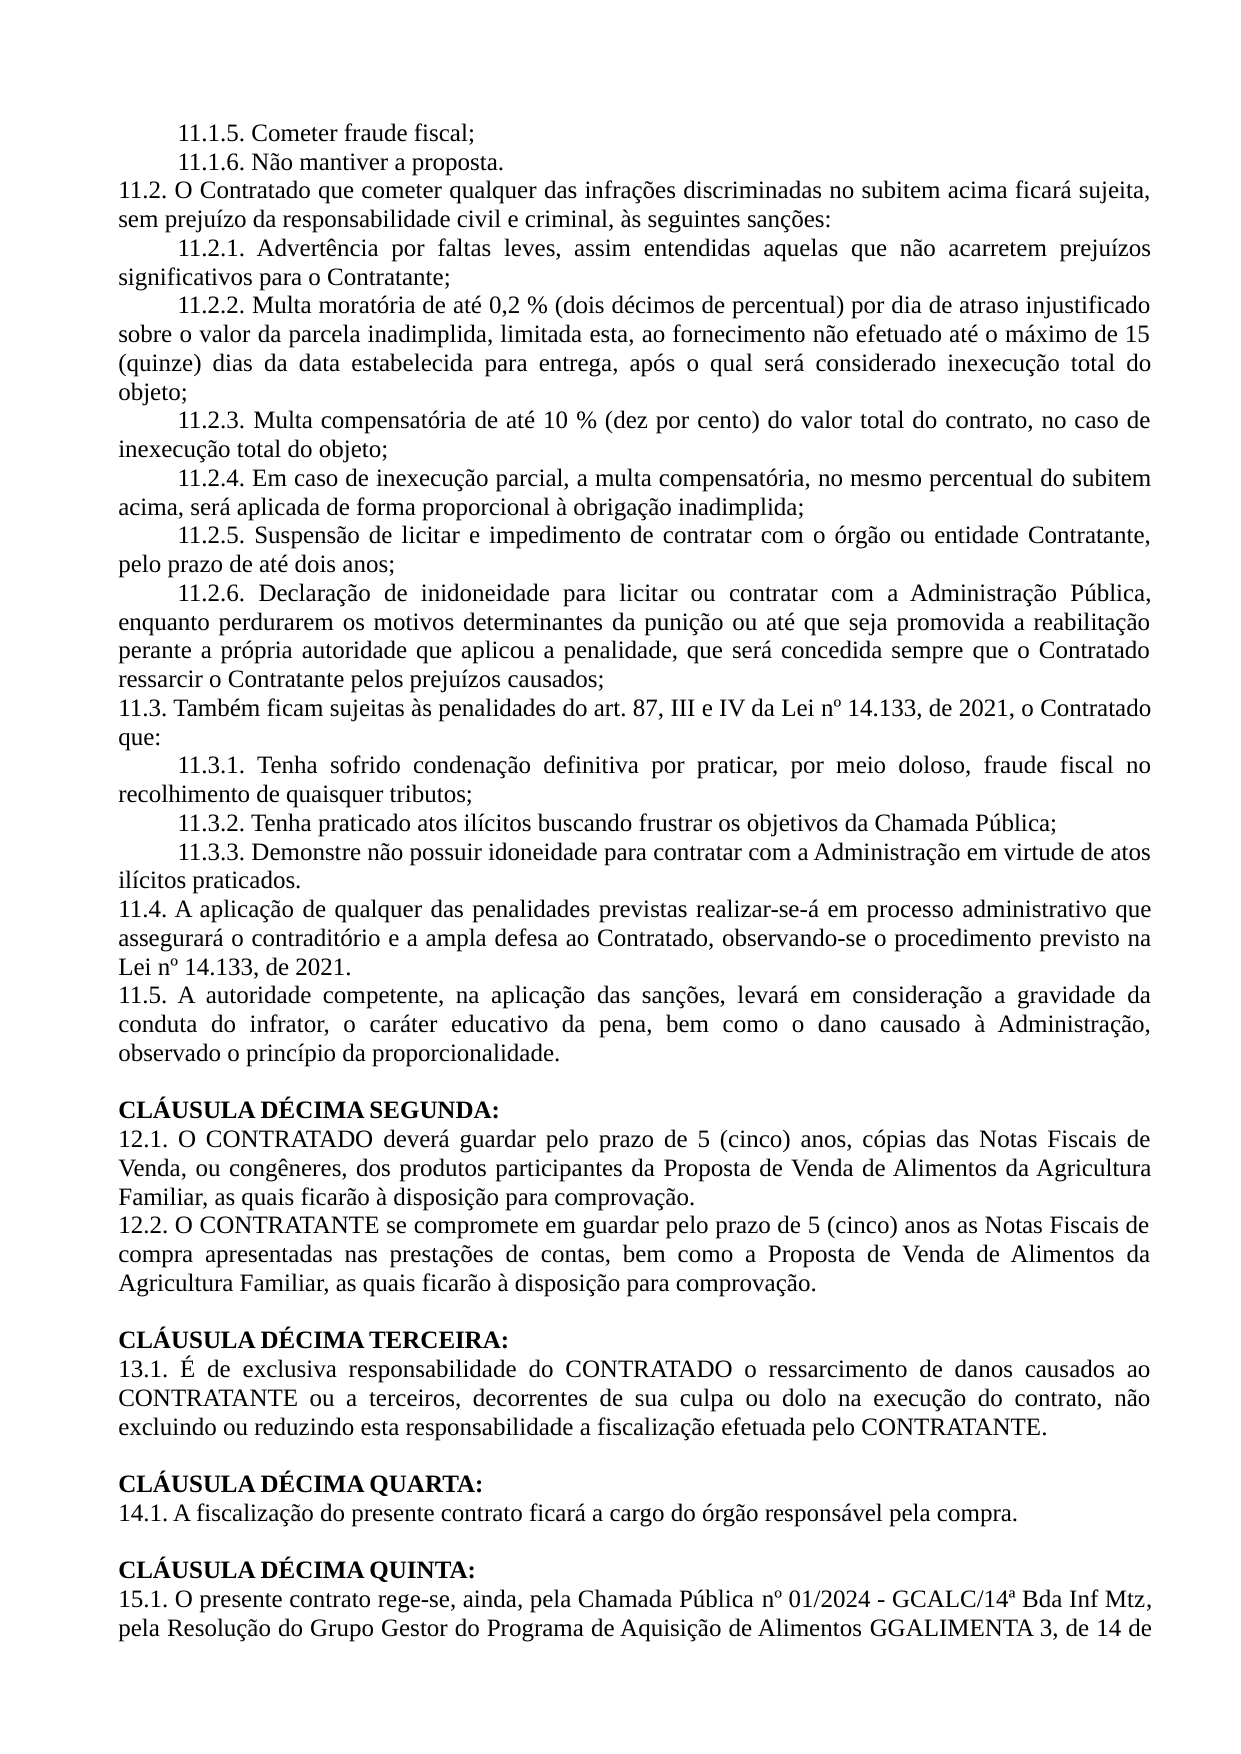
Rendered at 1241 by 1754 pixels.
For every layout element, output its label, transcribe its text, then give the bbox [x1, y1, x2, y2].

text CLÁUSULA DÉCIMA SEGUNDA: [118, 1096, 1152, 1124]
text 11.2.4. Em caso de inexecução parcial, a multa compensatória, no mesmo percentual do subitem acima, será aplicada de forma proporcional à obrigação inadimplida; [118, 463, 1152, 521]
text 11.1.6. Não mantiver a proposta. [118, 147, 1152, 176]
text 13.1. É de exclusiva responsabilidade do CONTRATADO o ressarcimento de danos causados ao CONTRATANTE ou a terceiros, decorrentes de sua culpa ou dolo na execução do contrato, não excluindo ou reduzindo esta responsabilidade a fiscalização efetuada pelo CONTRATANTE. [118, 1354, 1152, 1441]
text 12.2. O CONTRATANTE se compromete em guardar pelo prazo de 5 (cinco) anos as Notas Fiscais de compra apresentadas nas prestações de contas, bem como a Proposta de Venda de Alimentos da Agricultura Familiar, as quais ficarão à disposição para comprovação. [118, 1211, 1152, 1297]
text 12.1. O CONTRATADO deverá guardar pelo prazo de 5 (cinco) anos, cópias das Notas Fiscais de Venda, ou congêneres, dos produtos participantes da Proposta de Venda de Alimentos da Agricultura Familiar, as quais ficarão à disposição para comprovação. [118, 1124, 1152, 1211]
text 11.2.3. Multa compensatória de até 10 % (dez por cento) do valor total do contrato, no caso de inexecução total do objeto; [118, 406, 1152, 463]
text 11.4. A aplicação de qualquer das penalidades previstas realizar-se-á em processo administrativo que assegurará o contraditório e a ampla defesa ao Contratado, observando-se o procedimento previsto na Lei nº 14.133, de 2021. [118, 894, 1152, 981]
text CLÁUSULA DÉCIMA QUARTA: [118, 1469, 1152, 1498]
text 11.5. A autoridade competente, na aplicação das sanções, levará em consideração a gravidade da conduta do infrator, o caráter educativo da pena, bem como o dano causado à Administração, observado o princípio da proporcionalidade. [118, 981, 1152, 1067]
text CLÁUSULA DÉCIMA TERCEIRA: [118, 1326, 1152, 1354]
text 11.2.5. Suspensão de licitar e impedimento de contratar com o órgão ou entidade Contratante, pelo prazo de até dois anos; [118, 521, 1152, 578]
text 11.3.3. Demonstre não possuir idoneidade para contratar com a Administração em virtude de atos ilícitos praticados. [118, 837, 1152, 894]
text CLÁUSULA DÉCIMA QUINTA: [118, 1556, 1152, 1584]
text 11.2.6. Declaração de inidoneidade para licitar ou contratar com a Administração Pública, enquanto perdurarem os motivos determinantes da punição ou até que seja promovida a reabilitação perante a própria autoridade que aplicou a penalidade, que será concedida sempre que o Contratado ressarcir o Contratante pelos prejuízos causados; [118, 578, 1152, 693]
text 11.2. O Contratado que cometer qualquer das infrações discriminadas no subitem acima ficará sujeita, sem prejuízo da responsabilidade civil e criminal, às seguintes sanções: [118, 176, 1152, 233]
text 11.1.5. Cometer fraude fiscal; [118, 118, 1152, 147]
text 11.3.2. Tenha praticado atos ilícitos buscando frustrar os objetivos da Chamada Pública; [118, 808, 1152, 837]
text 11.2.1. Advertência por faltas leves, assim entendidas aquelas que não acarretem prejuízos significativos para o Contratante; [118, 233, 1152, 291]
text 11.3. Também ficam sujeitas às penalidades do art. 87, III e IV da Lei nº 14.133, de 2021, o Contratado que: [118, 693, 1152, 751]
text 11.3.1. Tenha sofrido condenação definitiva por praticar, por meio doloso, fraude fiscal no recolhimento de quaisquer tributos; [118, 751, 1152, 808]
text 11.2.2. Multa moratória de até 0,2 % (dois décimos de percentual) por dia de atraso injustificado sobre o valor da parcela inadimplida, limitada esta, ao fornecimento não efetuado até o máximo de 15 (quinze) dias da data estabelecida para entrega, após o qual será considerado inexecução total do objeto; [118, 291, 1152, 406]
text 14.1. A fiscalização do presente contrato ficará a cargo do órgão responsável pela compra. [118, 1498, 1152, 1527]
text 15.1. O presente contrato rege-se, ainda, pela Chamada Pública nº 01/2024 - GCALC/14ª Bda Inf Mtz, pela Resolução do Grupo Gestor do Programa de Aquisição de Alimentos GGALIMENTA 3, de 14 de [118, 1584, 1152, 1642]
